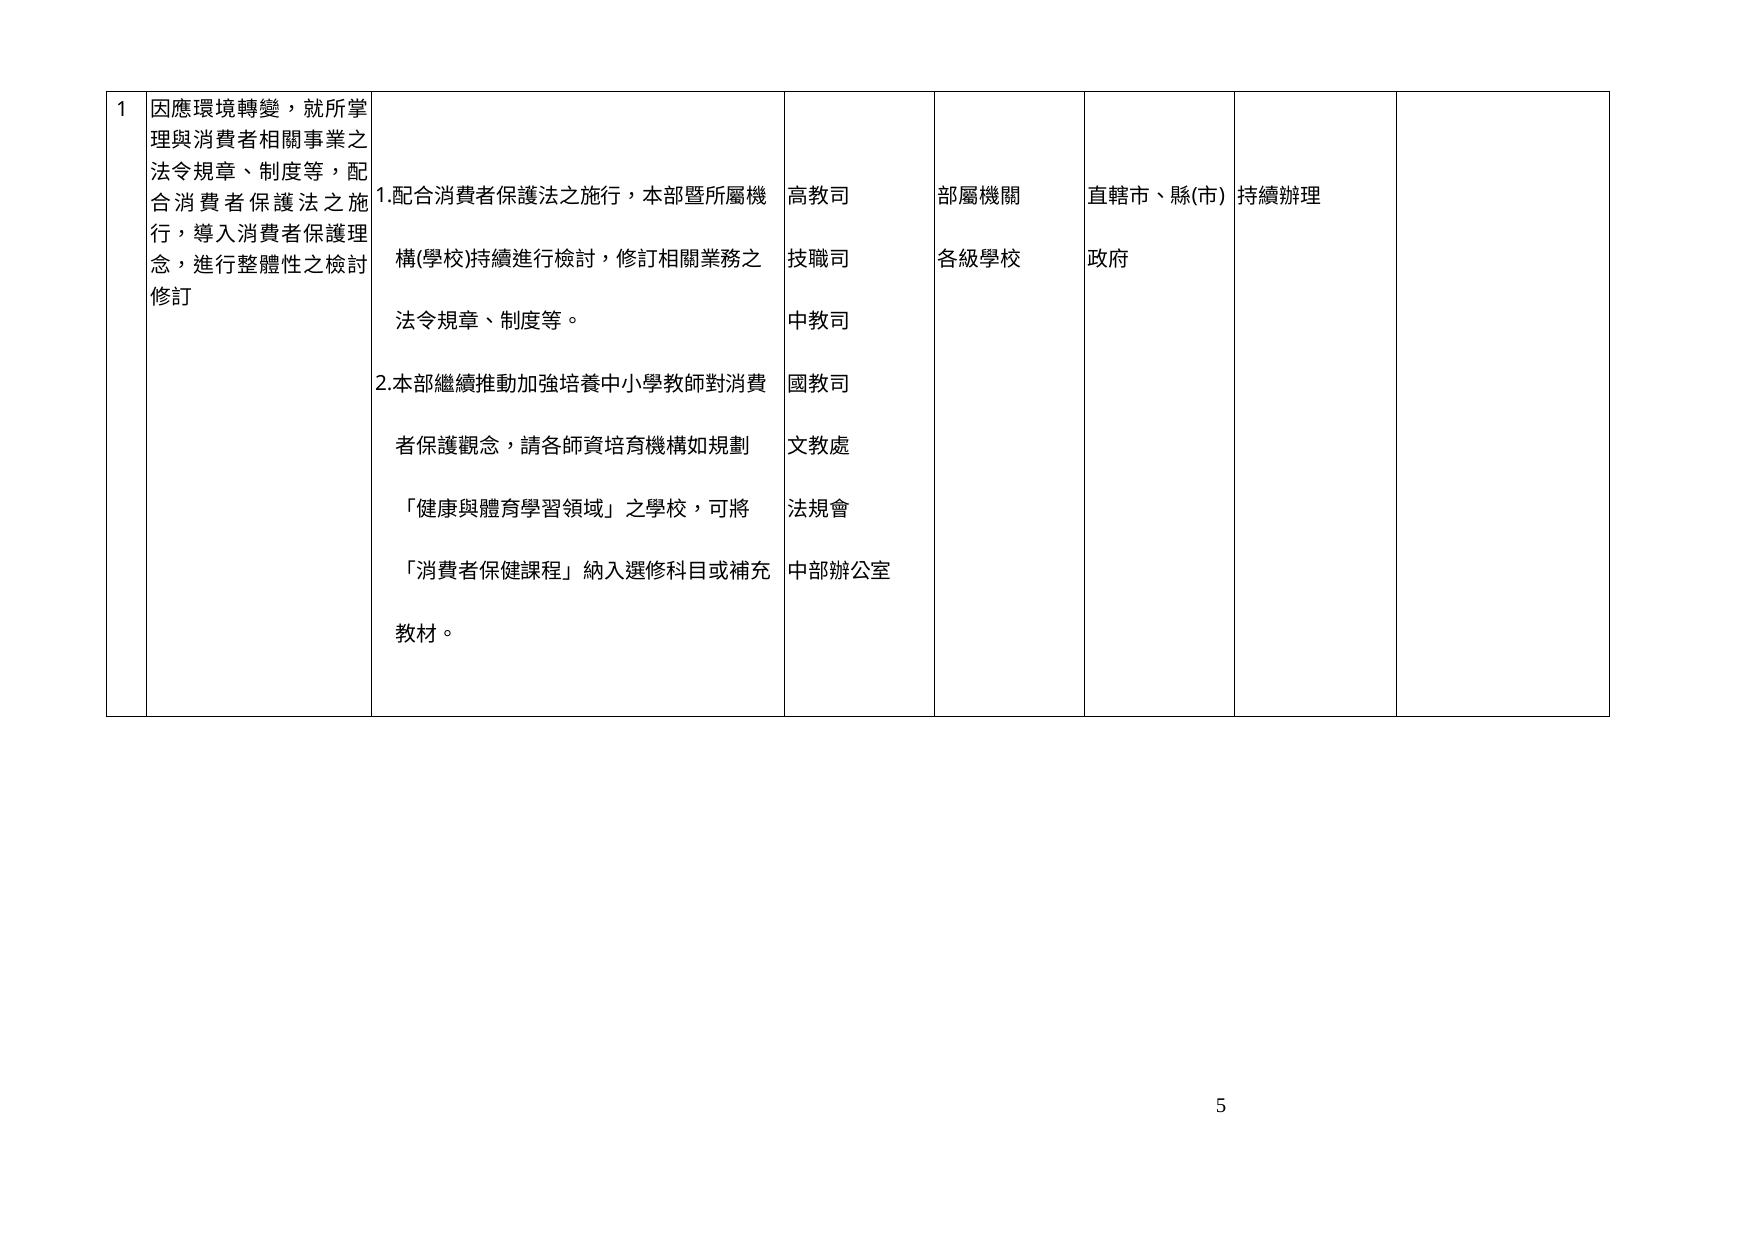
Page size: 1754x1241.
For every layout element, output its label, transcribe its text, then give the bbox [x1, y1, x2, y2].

table_cell 持續辦理 [1235, 92, 1396, 716]
table_cell 1.配合消費者保護法之施行，本部暨所屬機構(學校)持續進行檢討，修訂相關業務之法令規章、制度等。 2.本部繼續推動加強培養中小學教師對消費者保護觀念，請各師資培育機構如規劃「健康與體育學習領域」之學校，可將「消費者保健課程」納入選修科目或補充教材。 [372, 92, 784, 716]
table_cell 因應環境轉變，就所掌理與消費者相關事業之法令規章、制度等，配合消費者保護法之施行，導入消費者保護理念，進行整體性之檢討修訂 [147, 92, 371, 716]
table_cell 部屬機關 各級學校 [935, 92, 1084, 716]
table_cell [1397, 92, 1609, 716]
table_cell 高教司 技職司 中教司 國教司 文教處 法規會 中部辦公室 [785, 92, 934, 716]
table_cell 直轄市、縣(市)政府 [1085, 92, 1234, 716]
table_cell 1 [107, 92, 146, 716]
